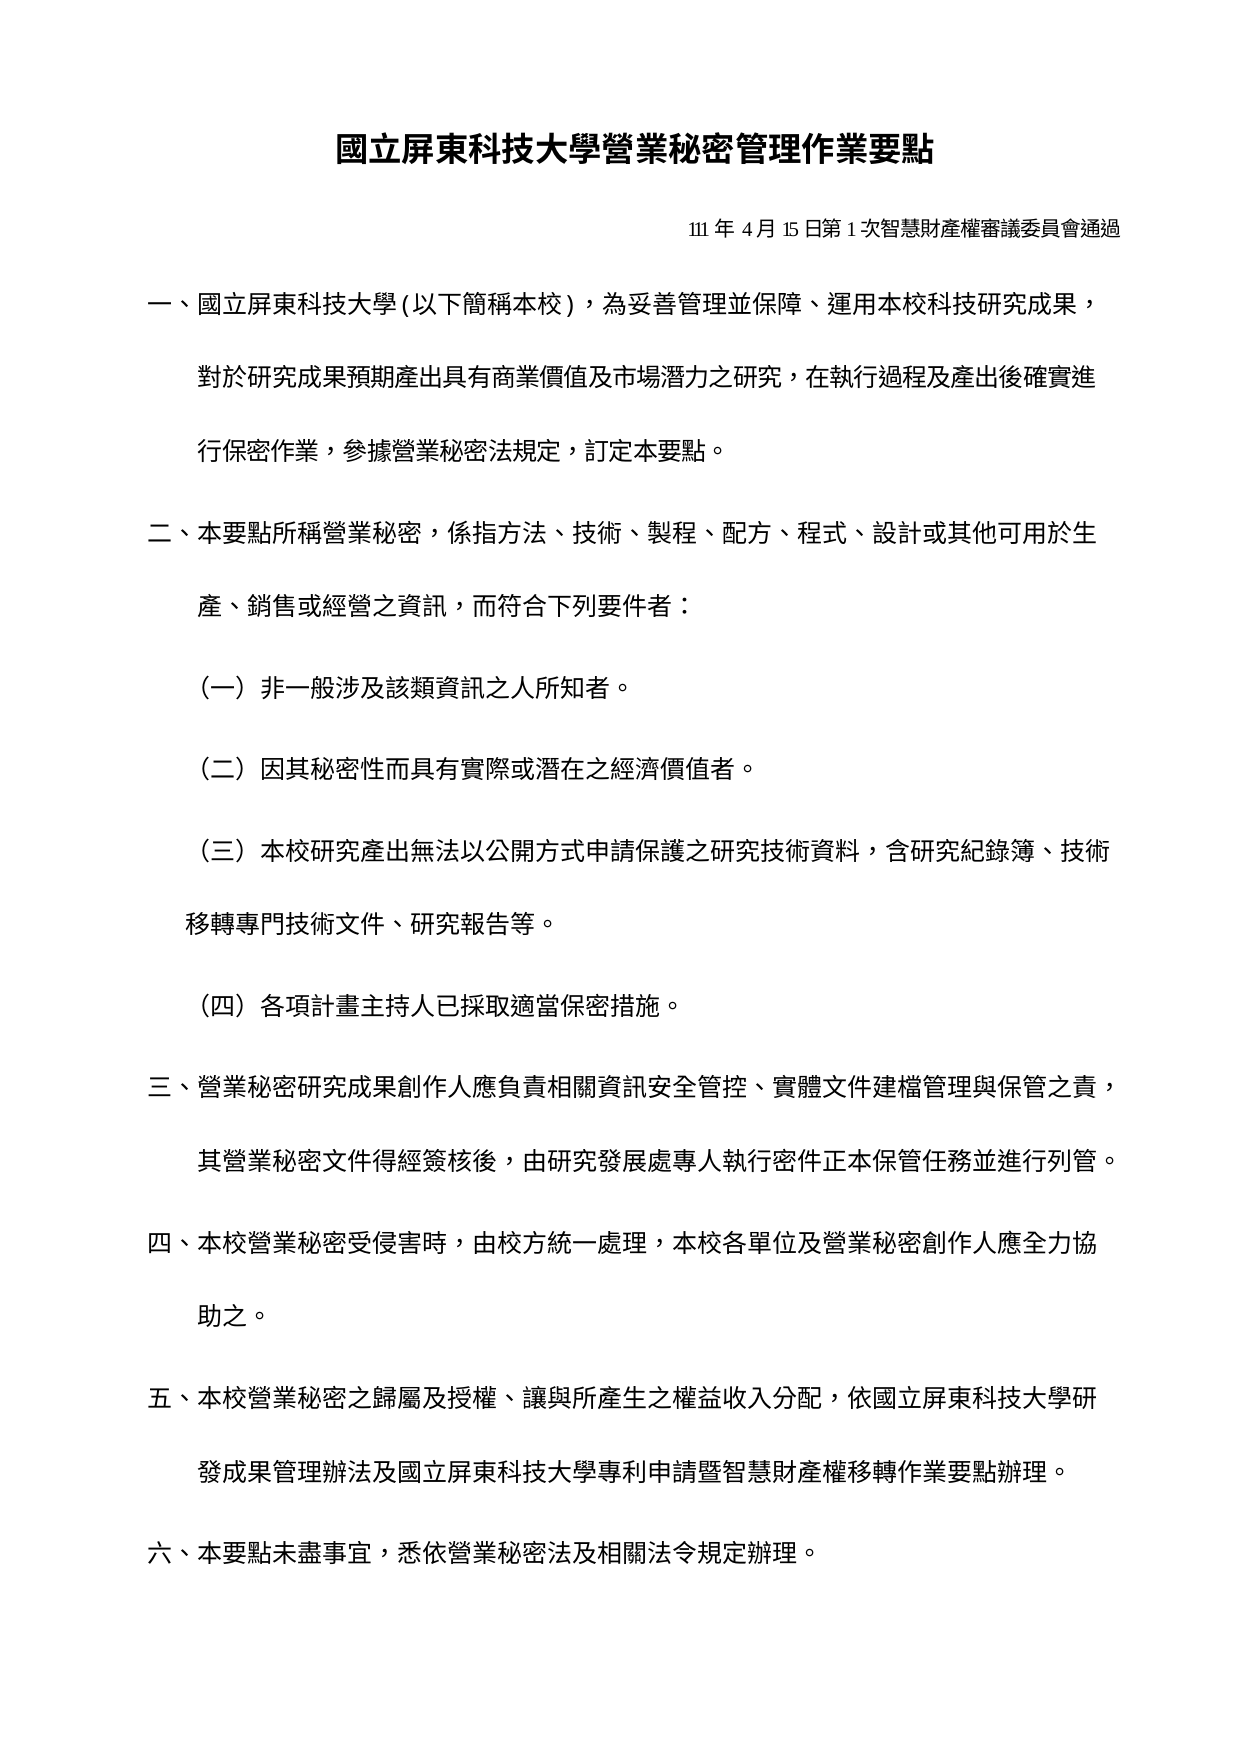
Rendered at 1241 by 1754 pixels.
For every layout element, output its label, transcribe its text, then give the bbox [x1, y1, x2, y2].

text 111年 4月15日第1次智慧財產權審議委員會通過 [161, 186, 1122, 248]
text （一）非一般涉及該類資訊之人所知者。 [160, 645, 1111, 707]
text 一、國立屏東科技大學(以下簡稱本校)，為妥善管理並保障、運用本校科技研究成果，對於研究成果預期產出具有商業價值及市場潛力之研究，在執行過程及產出後確實進行保密作業，參據營業秘密法規定，訂定本要點。 [148, 261, 1111, 471]
text （二）因其秘密性而具有實際或潛在之經濟價值者。 [160, 726, 1111, 789]
text 五、本校營業秘密之歸屬及授權、讓與所產生之權益收入分配，依國立屏東科技大學研發成果管理辦法及國立屏東科技大學專利申請暨智慧財產權移轉作業要點辦理。 [148, 1355, 1111, 1491]
text 國立屏東科技大學營業秘密管理作業要點 [148, 105, 1122, 167]
text 六、本要點未盡事宜，悉依營業秘密法及相關法令規定辦理。 [148, 1510, 1111, 1572]
text （三）本校研究產出無法以公開方式申請保護之研究技術資料，含研究紀錄簿、技術移轉專門技術文件、研究報告等。 [185, 808, 1111, 944]
text 四、本校營業秘密受侵害時，由校方統一處理，本校各單位及營業秘密創作人應全力協助之。 [148, 1199, 1111, 1336]
text 二、本要點所稱營業秘密，係指方法、技術、製程、配方、程式、設計或其他可用於生產、銷售或經營之資訊，而符合下列要件者： [148, 489, 1111, 626]
text 三、營業秘密研究成果創作人應負責相關資訊安全管控、實體文件建檔管理與保管之責，其營業秘密文件得經簽核後，由研究發展處專人執行密件正本保管任務並進行列管。 [148, 1044, 1111, 1181]
text （四）各項計畫主持人已採取適當保密措施。 [185, 963, 1111, 1025]
